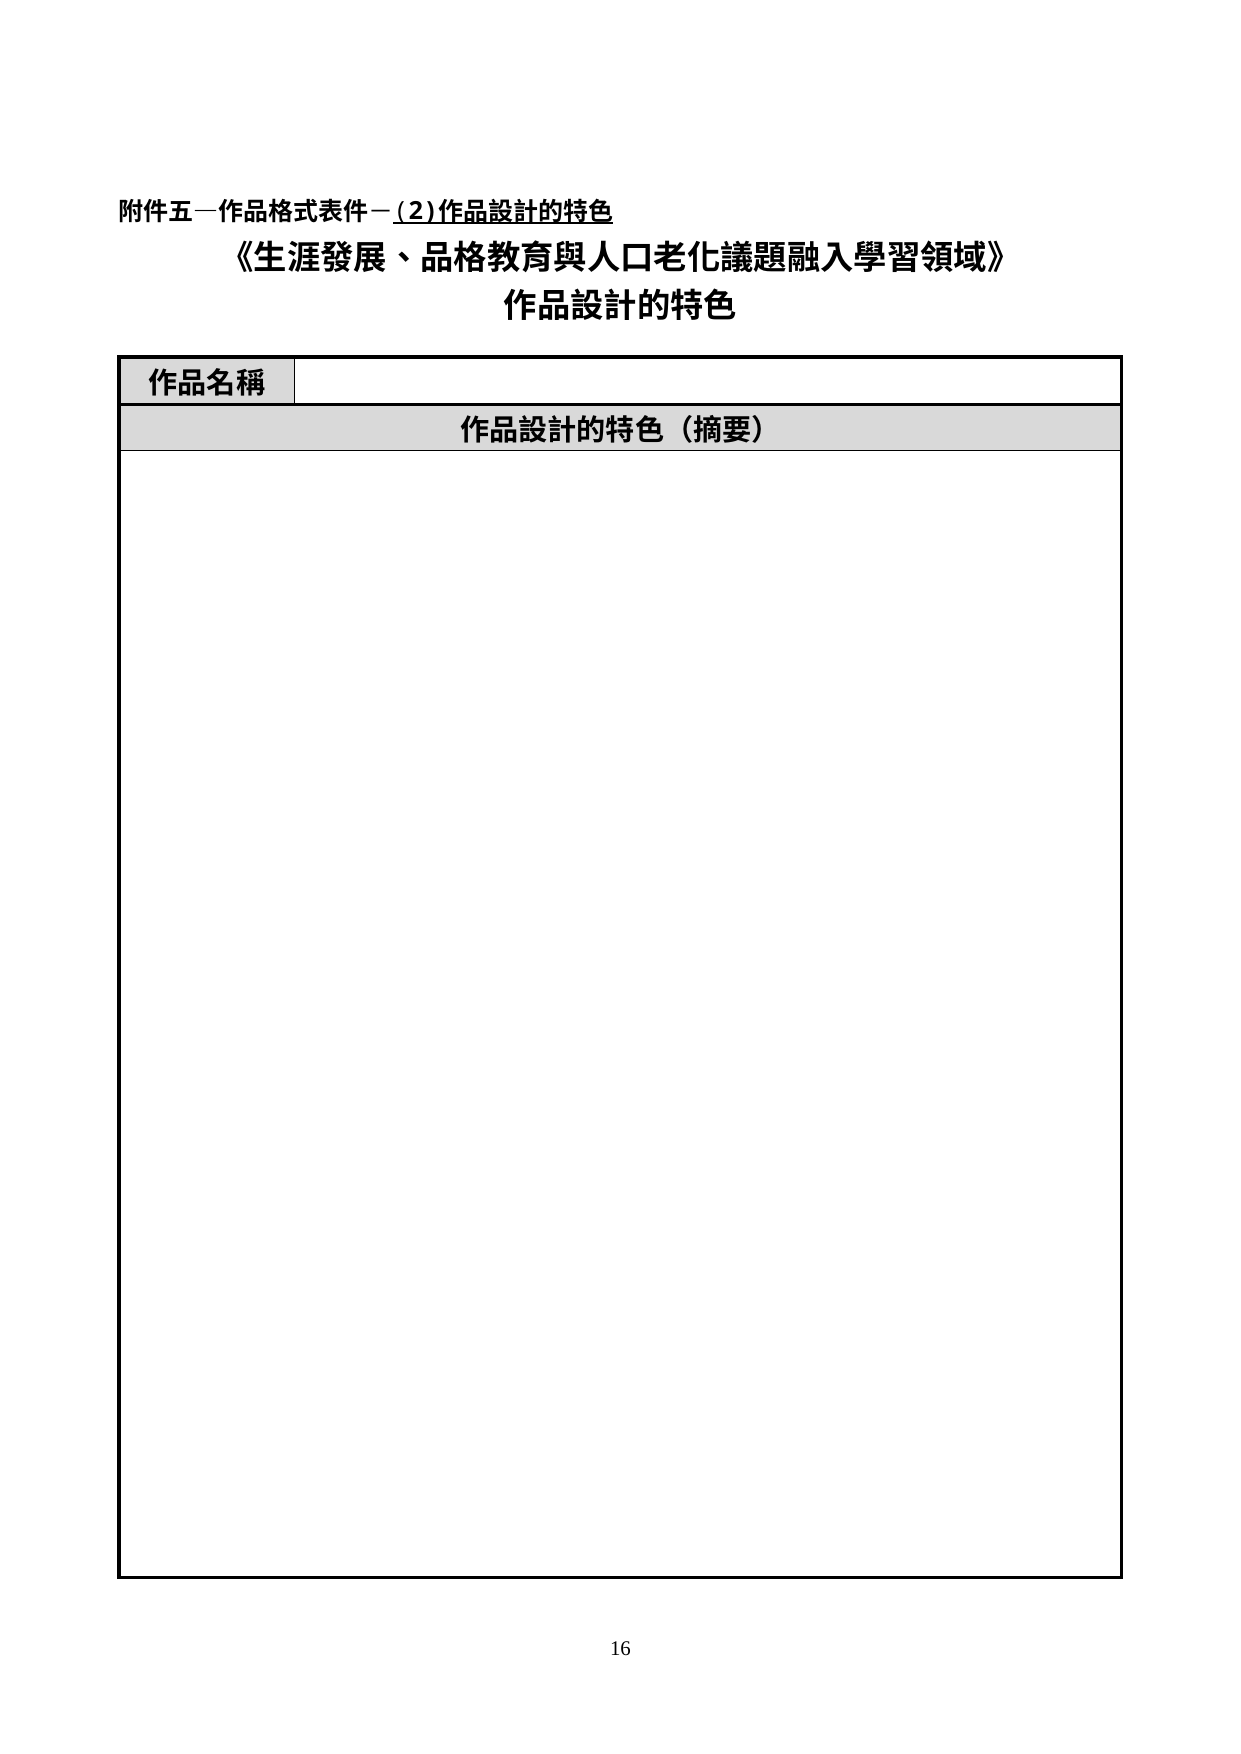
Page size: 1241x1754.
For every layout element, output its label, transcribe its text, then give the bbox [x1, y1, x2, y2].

table_cell [121, 451, 1120, 1576]
table_header 作品名稱 [121, 359, 294, 403]
text 《生涯發展、品格教育與人口老化議題融入學習領域》 [118, 230, 1122, 279]
text 附件五—作品格式表件－(2)作品設計的特色 [118, 168, 1122, 230]
text 作品設計的特色 [118, 279, 1122, 327]
table_header [295, 359, 1120, 403]
table_cell 作品設計的特色（摘要） [121, 406, 1120, 450]
